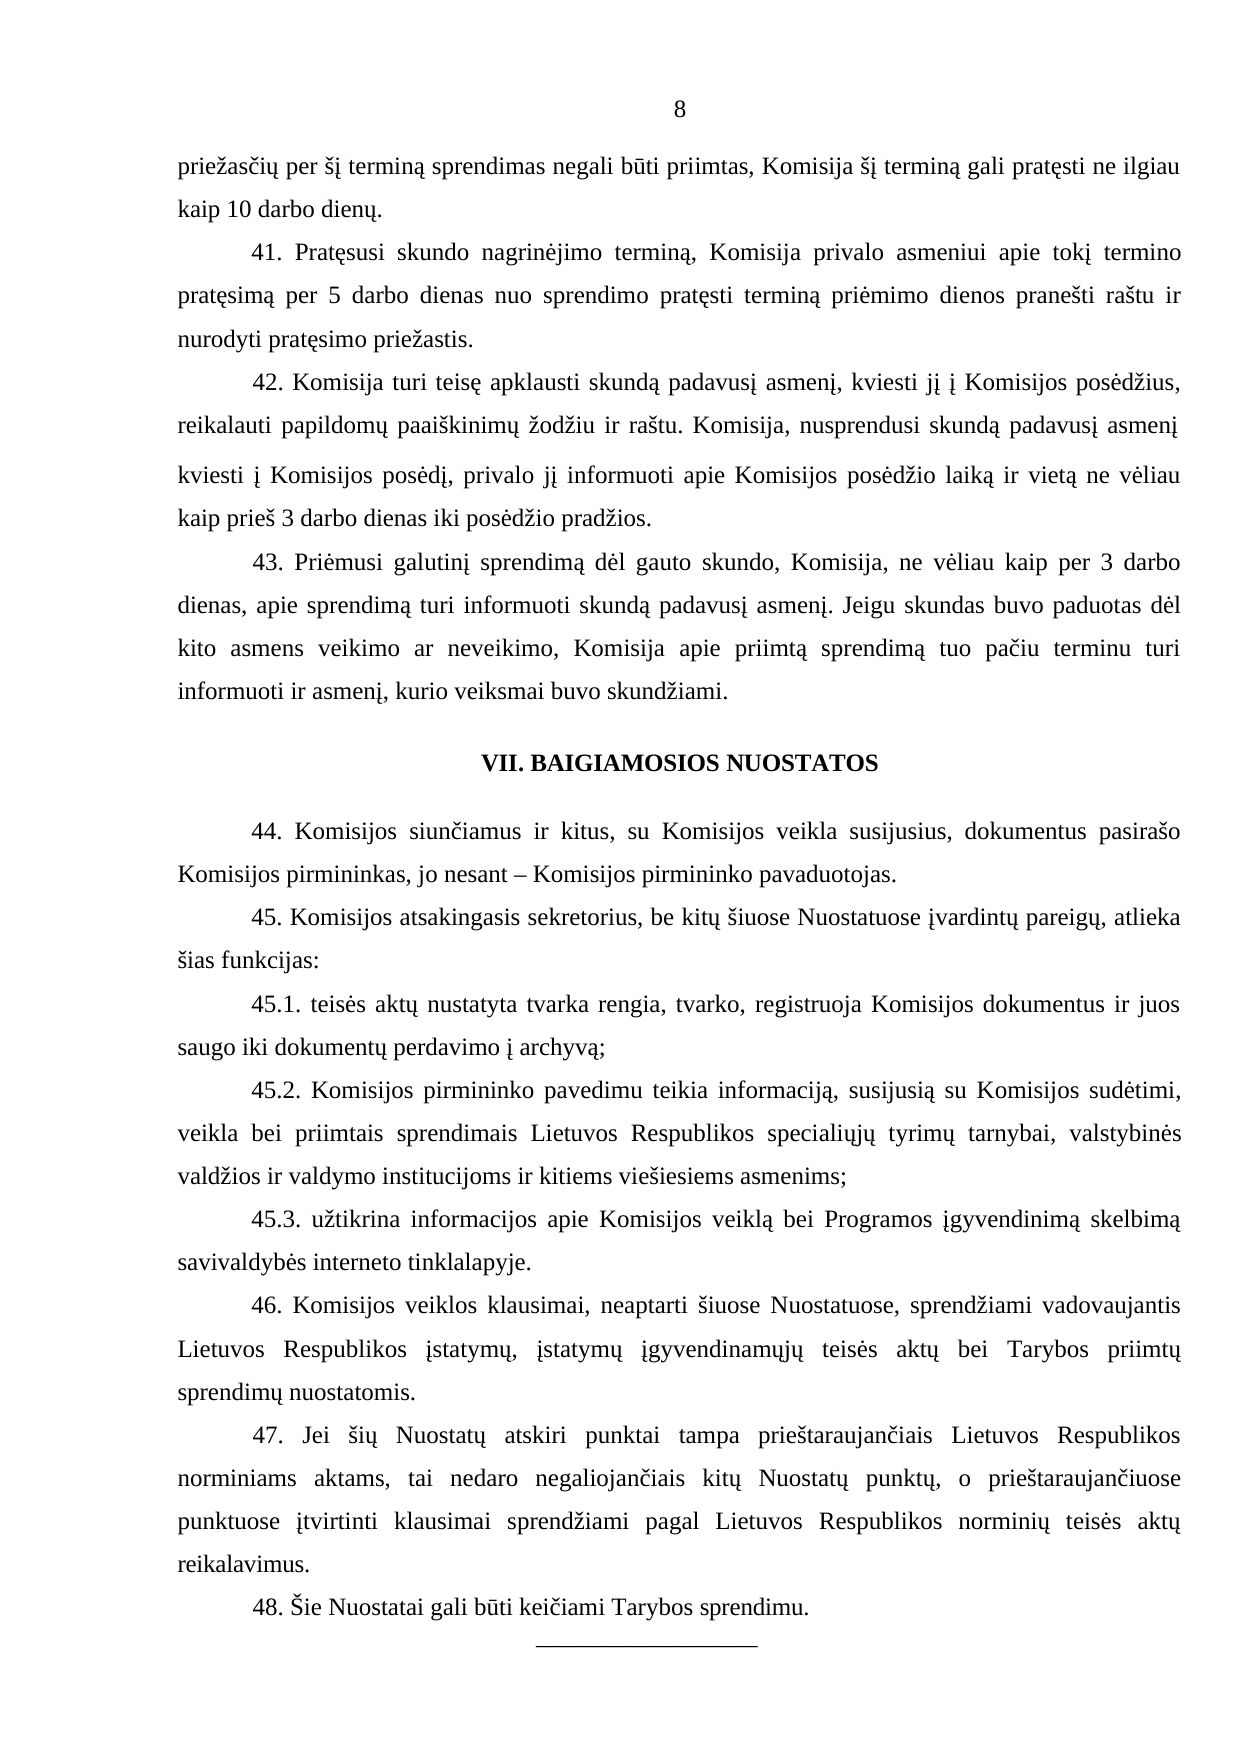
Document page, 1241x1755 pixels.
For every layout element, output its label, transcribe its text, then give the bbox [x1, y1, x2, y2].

text VII. BAIGIAMOSIOS NUOSTATOS [167, 748, 1193, 777]
text 43. Priėmusi galutinį sprendimą dėl gauto skundo, Komisija, ne vėliau kaip per 3 darbo dienas, apie sprendimą turi informuoti skundą padavusį asmenį. Jeigu skundas buvo paduotas dėl kito asmens veikimo ar neveikimo, Komisija apie priimtą sprendimą tuo pačiu terminu turi informuoti ir asmenį, kurio veiksmai buvo skundžiami. [177, 547, 1182, 705]
text 42. Komisija turi teisę apklausti skundą padavusį asmenį, kviesti jį į Komisijos posėdžius, reikalauti papildomų paaiškinimų žodžiu ir raštu. Komisija, nusprendusi skundą padavusį asmenį [177, 367, 1182, 439]
text 45.2. Komisijos pirmininko pavedimu teikia informaciją, susijusią su Komisijos sudėtimi, veikla bei priimtais sprendimais Lietuvos Respublikos specialiųjų tyrimų tarnybai, valstybinės valdžios ir valdymo institucijoms ir kitiems viešiesiems asmenims; [177, 1075, 1182, 1190]
text __________________ [290, 1621, 1193, 1650]
text kviesti į Komisijos posėdį, privalo jį informuoti apie Komisijos posėdžio laiką ir vietą ne vėliau kaip prieš 3 darbo dienas iki posėdžio pradžios. [177, 460, 1182, 532]
text 44. Komisijos siunčiamus ir kitus, su Komisijos veikla susijusius, dokumentus pasirašo Komisijos pirmininkas, jo nesant – Komisijos pirmininko pavaduotojas. [177, 816, 1182, 888]
text 45. Komisijos atsakingasis sekretorius, be kitų šiuose Nuostatuose įvardintų pareigų, atlieka šias funkcijas: [177, 902, 1181, 974]
text priežasčių per šį terminą sprendimas negali būti priimtas, Komisija šį terminą gali pratęsti ne ilgiau kaip 10 darbo dienų. [177, 151, 1182, 223]
text 45.1. teisės aktų nustatyta tvarka rengia, tvarko, registruoja Komisijos dokumentus ir juos saugo iki dokumentų perdavimo į archyvą; [177, 989, 1182, 1061]
text 41. Pratęsusi skundo nagrinėjimo terminą, Komisija privalo asmeniui apie tokį termino pratęsimą per 5 darbo dienas nuo sprendimo pratęsti terminą priėmimo dienos pranešti raštu ir nurodyti pratęsimo priežastis. [177, 237, 1182, 352]
text 45.3. užtikrina informacijos apie Komisijos veiklą bei Programos įgyvendinimą skelbimą savivaldybės interneto tinklalapyje. [177, 1204, 1182, 1276]
text 46. Komisijos veiklos klausimai, neaptarti šiuose Nuostatuose, sprendžiami vadovaujantis Lietuvos Respublikos įstatymų, įstatymų įgyvendinamųjų teisės aktų bei Tarybos priimtų sprendimų nuostatomis. [177, 1291, 1182, 1406]
text 47. Jei šių Nuostatų atskiri punktai tampa prieštaraujančiais Lietuvos Respublikos norminiams aktams, tai nedaro negaliojančiais kitų Nuostatų punktų, o prieštaraujančiuose punktuose įtvirtinti klausimai sprendžiami pagal Lietuvos Respublikos norminių teisės aktų reikalavimus. [177, 1420, 1182, 1578]
text 48. Šie Nuostatai gali būti keičiami Tarybos sprendimu. [252, 1592, 1193, 1621]
